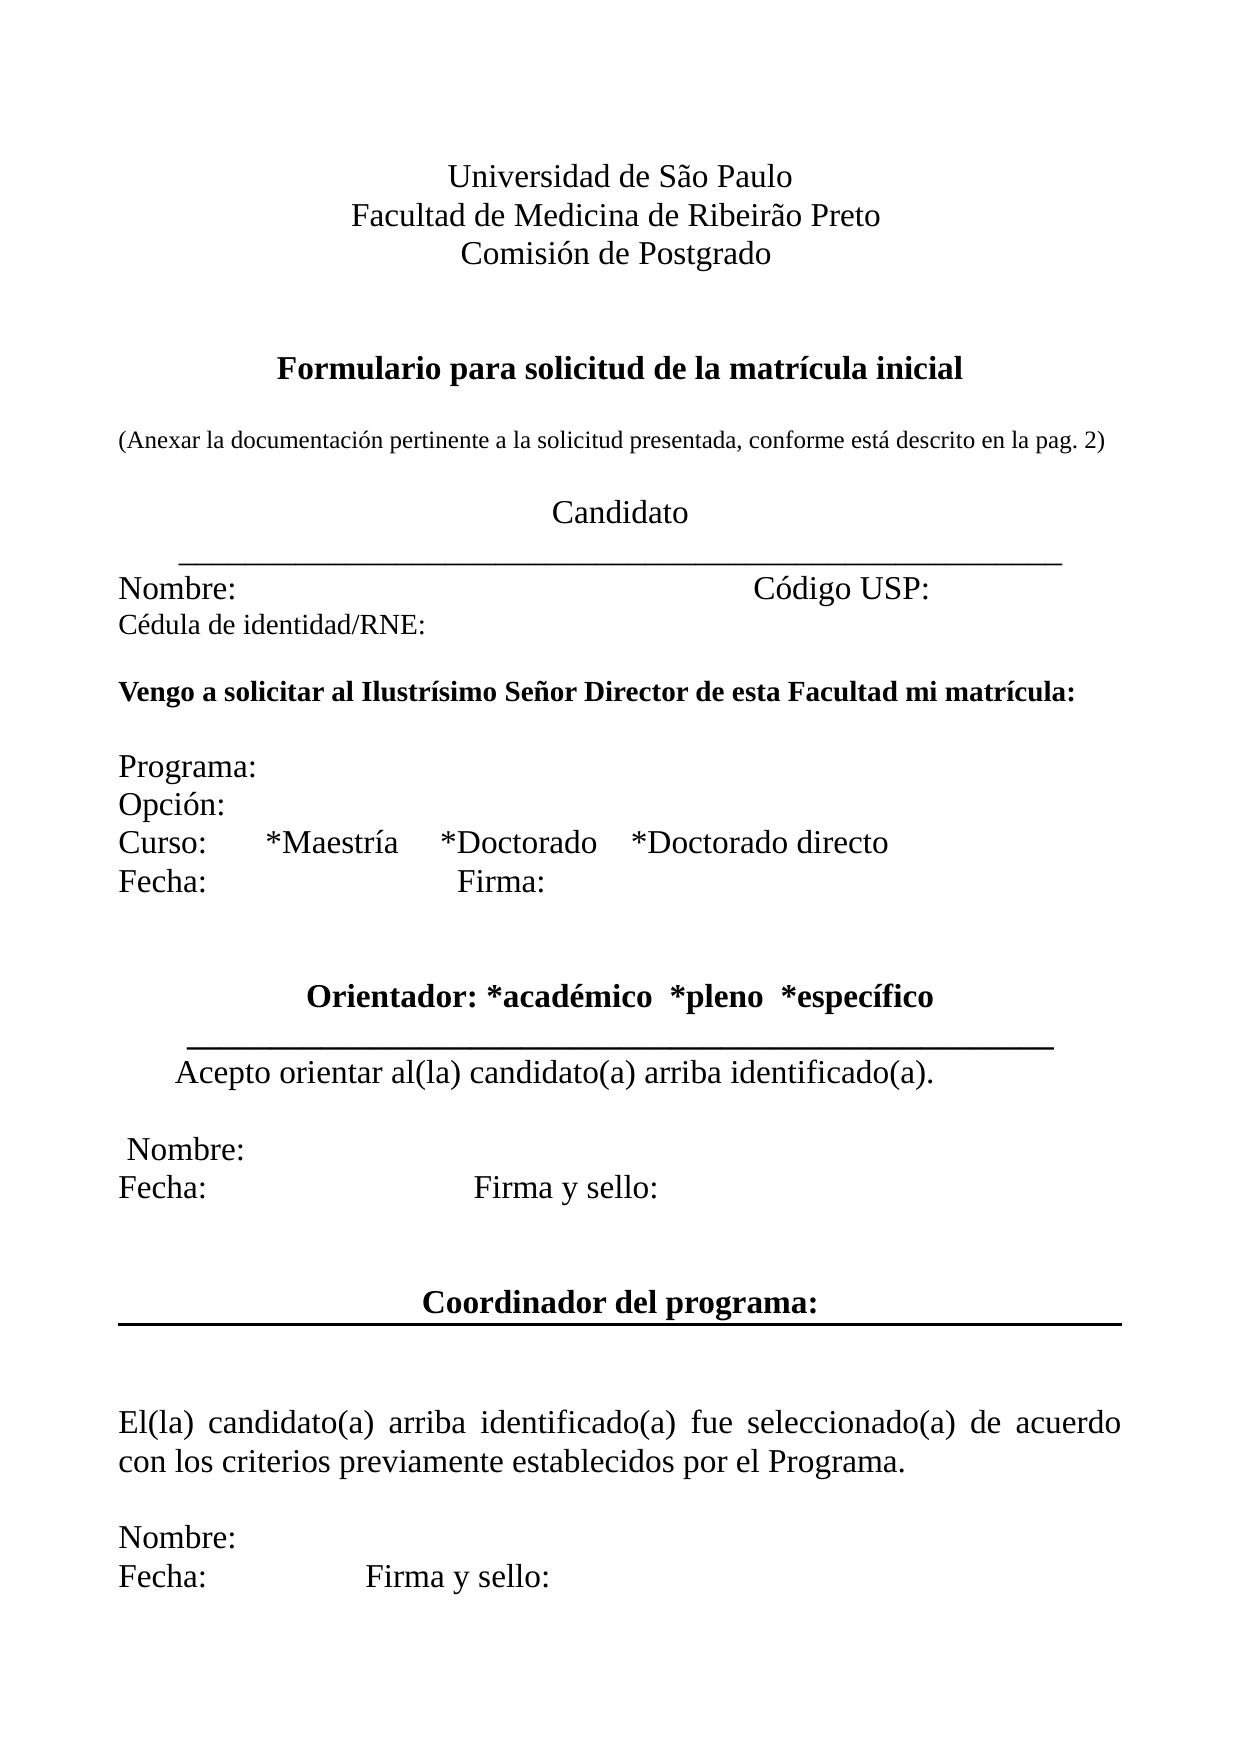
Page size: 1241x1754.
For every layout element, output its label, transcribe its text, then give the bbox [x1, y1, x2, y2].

text ____________________________________________________ [118, 1014, 1122, 1052]
text Fecha: Firma y sello: [118, 1556, 1122, 1594]
text El(la) candidato(a) arriba identificado(a) fue seleccionado(a) de acuerdo con los criterios previamente establecidos por el Programa. [118, 1403, 1122, 1479]
text (Anexar la documentación pertinente a la solicitud presentada, conforme está descrito en la pag. 2) [118, 425, 1122, 453]
text Formulario para solicitud de la matrícula inicial [118, 348, 1122, 386]
text Nombre: Código USP: [118, 568, 1122, 607]
text Nombre: [118, 1129, 1122, 1167]
text Fecha: Firma: [118, 861, 1122, 899]
text Nombre: [118, 1518, 1122, 1556]
text Candidato [118, 492, 1122, 530]
text Comisión de Postgrado [118, 233, 1122, 271]
text Opción: [118, 784, 1122, 822]
text Universidad de São Paulo [118, 156, 1122, 195]
text Curso: *Maestría *Doctorado *Doctorado directo [118, 822, 1122, 861]
text _____________________________________________________ [118, 530, 1122, 568]
text Orientador: *académico *pleno *específico [118, 976, 1122, 1014]
text Vengo a solicitar al Ilustrísimo Señor Director de esta Facultad mi matrícula: [118, 674, 1122, 707]
text Programa: [118, 746, 1122, 784]
text Coordinador del programa: [118, 1282, 1122, 1323]
text Facultad de Medicina de Ribeirão Preto [118, 195, 1122, 233]
text Fecha: Firma y sello: [118, 1167, 1122, 1206]
text Acepto orientar al(la) candidato(a) arriba identificado(a). [118, 1052, 1122, 1091]
text Cédula de identidad/RNE: [118, 607, 1122, 640]
